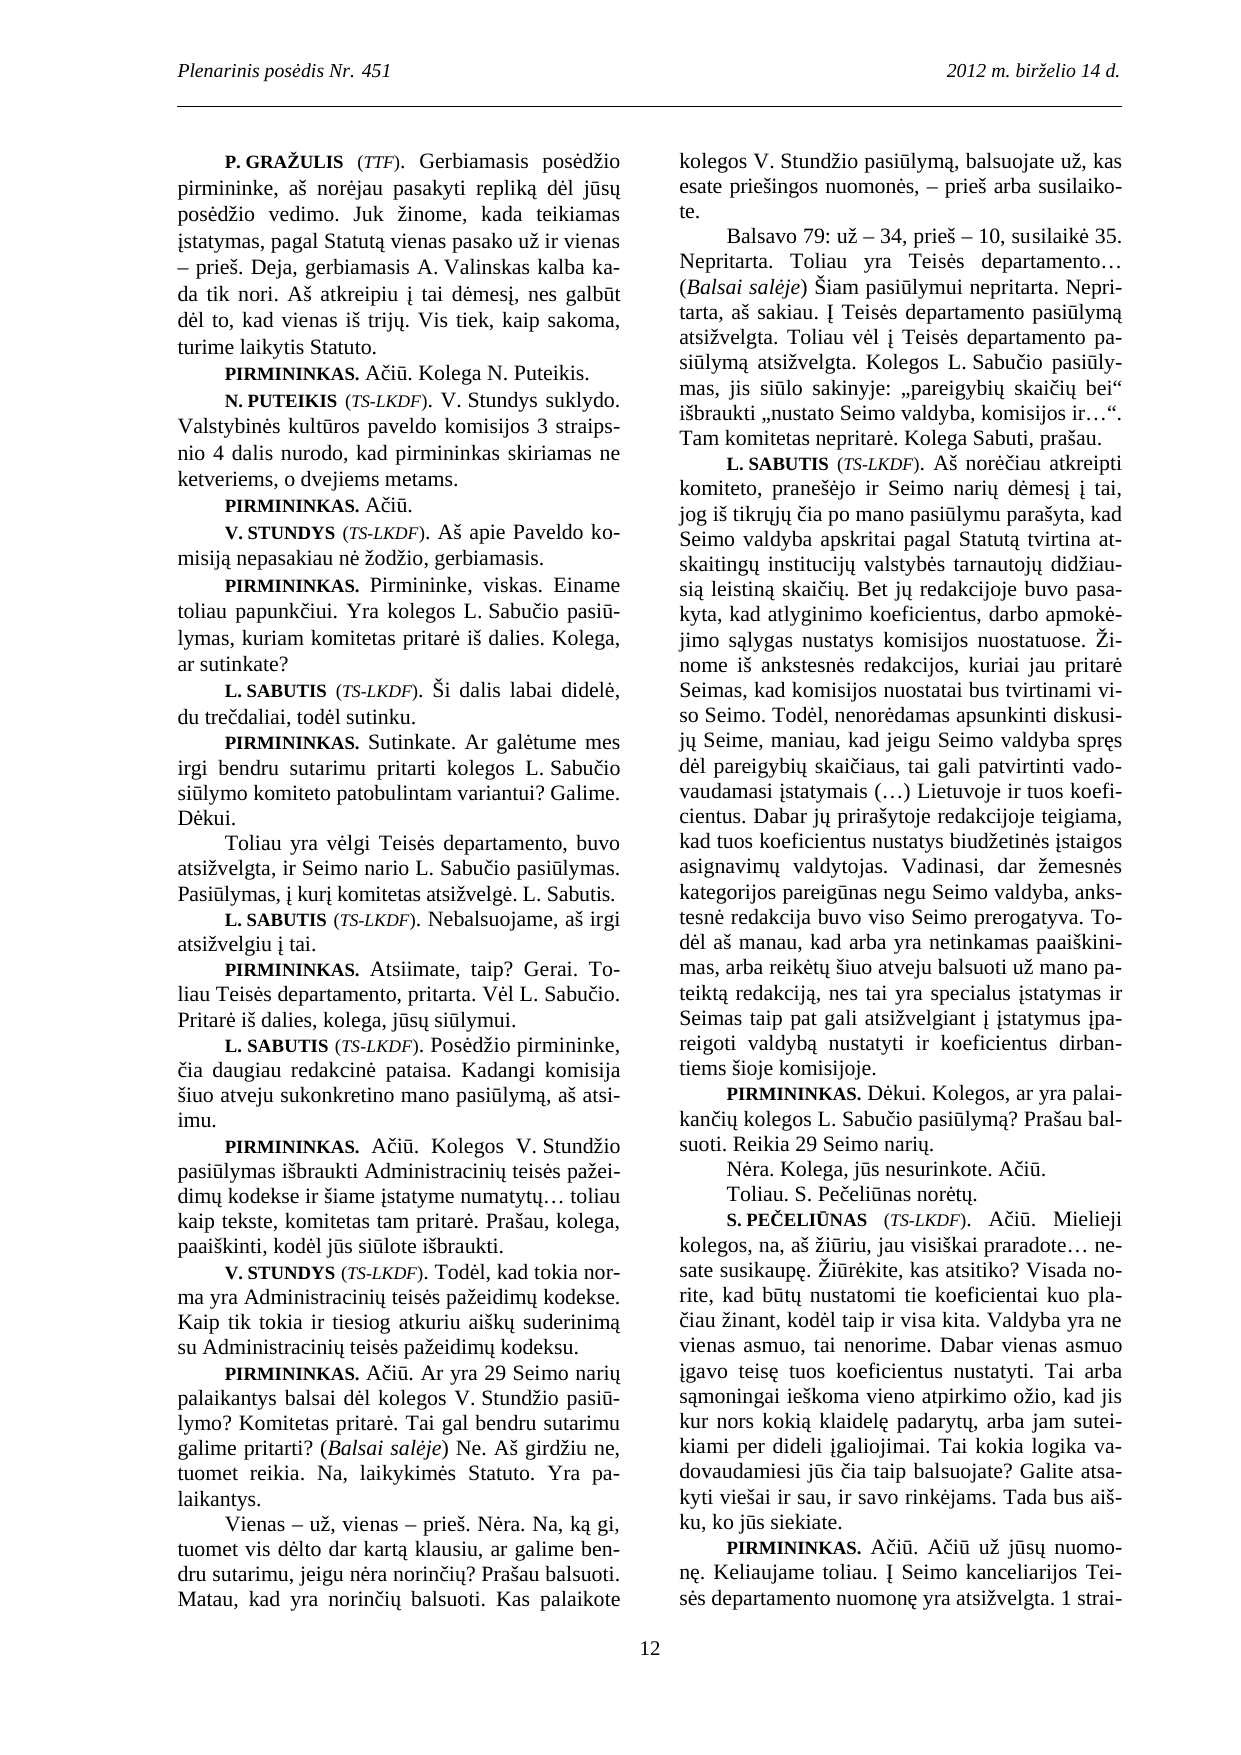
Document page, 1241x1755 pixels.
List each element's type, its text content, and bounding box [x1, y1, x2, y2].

text Bal­sa­vo 79: už – 34, prieš – 10, su­si­lai­kė 35. Ne­pri­tar­ta. To­liau yra Tei­sės de­par­ta­men­to… (Bal­sai sa­lė­je) Šiam pa­siū­ly­mui ne­pri­tar­ta. Ne­pri­tar­ta, aš sa­kiau. Į Tei­sės de­par­ta­men­to pa­siū­ly­mą at­si­žvelg­ta. To­liau vėl į Tei­sės de­par­ta­men­to pa­siū­ly­mą at­si­žvelg­ta. Ko­le­gos L. Sa­bu­čio pa­siū­ly­mas, jis siū­lo sa­ki­ny­je: „pa­rei­gy­bių skai­čių bei“ iš­brauk­ti „nu­sta­to Sei­mo val­dy­ba, ko­mi­si­jos ir…“. Tam ko­mi­te­tas ne­pri­ta­rė. Ko­le­ga Sa­bu­ti, pra­šau. [679, 223, 1122, 450]
text ko­le­gos V. Stun­džio pa­siū­ly­mą, bal­suo­ja­te už, kas esa­te prie­šin­gos nuo­mo­nės, – prieš ar­ba su­si­lai­ko­te. [679, 148, 1122, 223]
text To­liau. S. Pe­če­liū­nas no­rė­tų. [679, 1181, 1122, 1206]
text PIRMININKAS. Dė­kui. Ko­le­gos, ar yra pa­lai­kan­čių ko­le­gos L. Sa­bu­čio pa­siū­ly­mą? Pra­šau bal­suo­ti. Rei­kia 29 Sei­mo na­rių. [679, 1080, 1122, 1156]
text N. PUTEIKIS (TS-LKDF). V. Stun­dys su­kly­do. Vals­ty­bi­nės kul­tū­ros pa­vel­do ko­mi­si­jos 3 straips­nio 4 da­lis nu­ro­do, kad pir­mi­nin­kas ski­ria­mas ne ket­ve­riems, o dve­jiems me­tams. [177, 386, 620, 492]
text PIRMININKAS. Ačiū. Ko­le­ga N. Pu­tei­kis. [177, 359, 620, 386]
text PIRMININKAS. Ačiū. Ko­le­gos V. Stun­džio pa­siū­ly­mas iš­brauk­ti Ad­mi­nist­ra­ci­nių tei­sės pa­žei­di­mų ko­dek­se ir šia­me įsta­ty­me nu­ma­ty­tų… to­liau kaip teks­te, ko­mi­te­tas tam pri­ta­rė. Pra­šau, ko­le­ga, pa­aiš­kin­ti, ko­dėl jūs siū­lo­te iš­brauk­ti. [177, 1133, 620, 1259]
text L. SABUTIS (TS-LKDF). Ne­bal­suo­ja­me, aš ir­gi at­si­žvel­giu į tai. [177, 906, 620, 956]
text L. SABUTIS (TS-LKDF). Po­sė­džio pir­mi­nin­ke, čia dau­giau re­dak­ci­nė pa­tai­sa. Ka­dan­gi ko­mi­si­ja šiuo at­ve­ju su­kon­kre­ti­no ma­no pa­siū­ly­mą, aš at­si­imu. [177, 1032, 620, 1133]
text L. SABUTIS (TS-LKDF). Ši da­lis la­bai di­de­lė, du treč­da­liai, to­dėl su­tin­ku. [177, 677, 620, 729]
text PIRMININKAS. Ačiū. [177, 492, 620, 518]
text PIRMININKAS. Su­tin­ka­te. Ar ga­lė­tu­me mes ir­gi ben­dru su­ta­ri­mu pri­tar­ti ko­le­gos L. Sa­bu­čio siū­ly­mo ko­mi­te­to pa­to­bu­lin­tam va­rian­tui? Ga­li­me. Dė­kui. [177, 729, 620, 830]
text PIRMININKAS. Pir­mi­nin­ke, vis­kas. Ei­na­me to­liau pa­punk­čiui. Yra ko­le­gos L. Sa­bu­čio pa­siū­ly­mas, ku­riam ko­mi­te­tas pri­ta­rė iš da­lies. Ko­le­ga, ar su­tin­ka­te? [177, 571, 620, 677]
text L. SABUTIS (TS-LKDF). Aš no­rė­čiau at­kreip­ti ko­mi­te­to, pra­ne­šė­jo ir Sei­mo na­rių dė­me­sį į tai, jog iš tik­rų­jų čia po ma­no pa­siū­ly­mu pa­ra­šy­ta, kad Sei­mo val­dy­ba ap­skri­tai pa­gal Sta­tu­tą tvir­ti­na at­skai­tin­gų ins­ti­tu­ci­jų vals­ty­bės tar­nau­to­jų di­džiau­sią leis­ti­ną skai­čių. Bet jų re­dak­ci­jo­je bu­vo pa­sa­ky­ta, kad at­ly­gi­ni­mo ko­e­fi­cien­tus, dar­bo ap­mo­kė­ji­mo są­ly­gas nu­sta­tys ko­mi­si­jos nuo­sta­tuo­se. Ži­no­me iš anks­tes­nės re­dak­ci­jos, ku­riai jau pri­ta­rė Sei­mas, kad ko­mi­si­jos nuo­sta­tai bus tvir­ti­na­mi vi­so Sei­mo. To­dėl, ne­no­rė­da­mas ap­sun­kin­ti dis­ku­si­jų Sei­me, ma­niau, kad jei­gu Sei­mo val­dy­ba spręs dėl pa­rei­gy­bių skai­čiaus, tai ga­li pa­tvir­tin­ti va­do­vau­da­ma­si įsta­ty­mais (…) Lie­tu­vo­je ir tuos ko­e­fi­cien­tus. Da­bar jų pri­ra­šy­to­je re­dak­ci­jo­je tei­gia­ma, kad tuos ko­e­fi­cien­tus nu­sta­tys biu­dže­ti­nės įstai­gos asig­na­vi­mų val­dy­to­jas. Va­di­na­si, dar že­mes­nės ka­te­go­ri­jos pa­rei­gū­nas ne­gu Sei­mo val­dy­ba, anks­tes­nė re­dak­ci­ja bu­vo vi­so Sei­mo pre­ro­ga­ty­va. To­dėl aš ma­nau, kad ar­ba yra ne­tin­ka­mas pa­aiš­ki­ni­mas, ar­ba rei­kė­tų šiuo at­ve­ju bal­suo­ti už ma­no pa­teik­tą re­dak­ci­ją, nes tai yra spe­cia­lus įsta­ty­mas ir Sei­mas taip pat ga­li at­si­žvel­giant į įsta­ty­mus įpa­rei­go­ti val­dy­bą nu­sta­ty­ti ir ko­e­fi­cien­tus dir­ban­tiems šio­je ko­mi­si­jo­je. [679, 450, 1122, 1080]
text PIRMININKAS. Ačiū. Ačiū už jū­sų nuo­mo­nę. Ke­liau­ja­me to­liau. Į Sei­mo kan­ce­lia­ri­jos Tei­sės de­par­ta­men­to nuo­mo­nę yra at­si­žvelg­ta. 1 strai­ [679, 1534, 1122, 1610]
text Nė­ra. Ko­le­ga, jūs ne­su­rin­ko­te. Ačiū. [679, 1156, 1122, 1181]
text Vie­nas – už, vie­nas – prieš. Nė­ra. Na, ką gi, tuo­met vis dėl­to dar kar­tą klau­siu, ar ga­li­me ben­dru su­ta­ri­mu, jei­gu nė­ra no­rin­čių? Pra­šau bal­suo­ti. Ma­tau, kad yra no­rin­čių bal­suo­ti. Kas pa­lai­ko­te [177, 1511, 620, 1612]
text V. STUNDYS (TS-LKDF). Aš apie Pa­vel­do ko­mi­si­ją ne­pa­sa­kiau nė žo­džio, ger­bia­ma­sis. [177, 518, 620, 571]
text P. GRAŽULIS (TTF). Ger­bia­ma­sis po­sė­džio pir­mi­nin­ke, aš no­rė­jau pa­sa­ky­ti re­pli­ką dėl jū­sų po­sė­džio ve­di­mo. Juk ži­no­me, ka­da tei­kia­mas įsta­ty­mas, pa­gal Sta­tu­tą vie­nas pa­sa­ko už ir vie­nas – prieš. De­ja, ger­bia­ma­sis A. Va­lins­kas kal­ba ka­da tik no­ri. Aš at­krei­piu į tai dė­me­sį, nes gal­būt dėl to, kad vie­nas iš tri­jų. Vis tiek, kaip sa­ko­ma, tu­ri­me lai­ky­tis Sta­tu­to. [177, 148, 620, 359]
text PIRMININKAS. At­si­i­ma­te, taip? Ge­rai. To­liau Tei­sės de­par­ta­men­to, pri­tar­ta. Vėl L. Sa­bu­čio. Pri­ta­rė iš da­lies, ko­le­ga, jū­sų siū­ly­mui. [177, 956, 620, 1032]
text S. PEČELIŪNAS (TS-LKDF). Ačiū. Mie­lie­ji ko­le­gos, na, aš žiū­riu, jau vi­siš­kai pra­ra­do­te… ne­sa­te su­si­kau­pę. Žiū­rė­ki­te, kas at­si­ti­ko? Vi­sa­da no­ri­te, kad bū­tų nu­sta­to­mi tie ko­e­fi­cien­tai kuo pla­čiau ži­nant, ko­dėl taip ir vi­sa ki­ta. Val­dy­ba yra ne vie­nas as­muo, tai ne­no­ri­me. Da­bar vie­nas as­muo įga­vo tei­sę tuos ko­e­fi­cien­tus nu­sta­ty­ti. Tai ar­ba są­mo­nin­gai ieš­ko­ma vie­no at­pir­ki­mo ožio, kad jis kur nors ko­kią klai­de­lę pa­da­ry­tų, ar­ba jam su­tei­kia­mi per di­de­li įga­lio­ji­mai. Tai ko­kia lo­gi­ka va­do­vau­da­mie­si jūs čia taip bal­suo­ja­te? Ga­li­te at­sa­ky­ti vie­šai ir sau, ir sa­vo rin­kė­jams. Ta­da bus aiš­ku, ko jūs sie­kia­te. [679, 1206, 1122, 1534]
text V. STUNDYS (TS-LKDF). To­dėl, kad to­kia nor­ma yra Ad­mi­nist­ra­ci­nių tei­sės pa­žei­di­mų ko­dek­se. Kaip tik to­kia ir tie­siog at­ku­riu aiš­kų su­de­ri­ni­mą su Ad­mi­nist­ra­ci­nių tei­sės pa­žei­di­mų ko­dek­su. [177, 1259, 620, 1359]
text To­liau yra vėl­gi Tei­sės de­par­ta­men­to, bu­vo at­si­žvelg­ta, ir Sei­mo na­rio L. Sa­bu­čio pa­siū­ly­mas. Pa­siū­ly­mas, į ku­rį ko­mi­te­tas at­si­žvel­gė. L. Sa­bu­tis. [177, 830, 620, 906]
text PIRMININKAS. Ačiū. Ar yra 29 Sei­mo na­rių pa­lai­kan­tys bal­sai dėl ko­le­gos V. Stun­džio pa­siū­ly­mo? Ko­mi­te­tas pri­ta­rė. Tai gal ben­dru su­ta­ri­mu ga­li­me pri­tar­ti? (Bal­sai sa­lė­je) Ne. Aš gir­džiu ne, tuo­met rei­kia. Na, lai­ky­ki­mės Sta­tu­to. Yra pa­laikan­tys. [177, 1359, 620, 1511]
